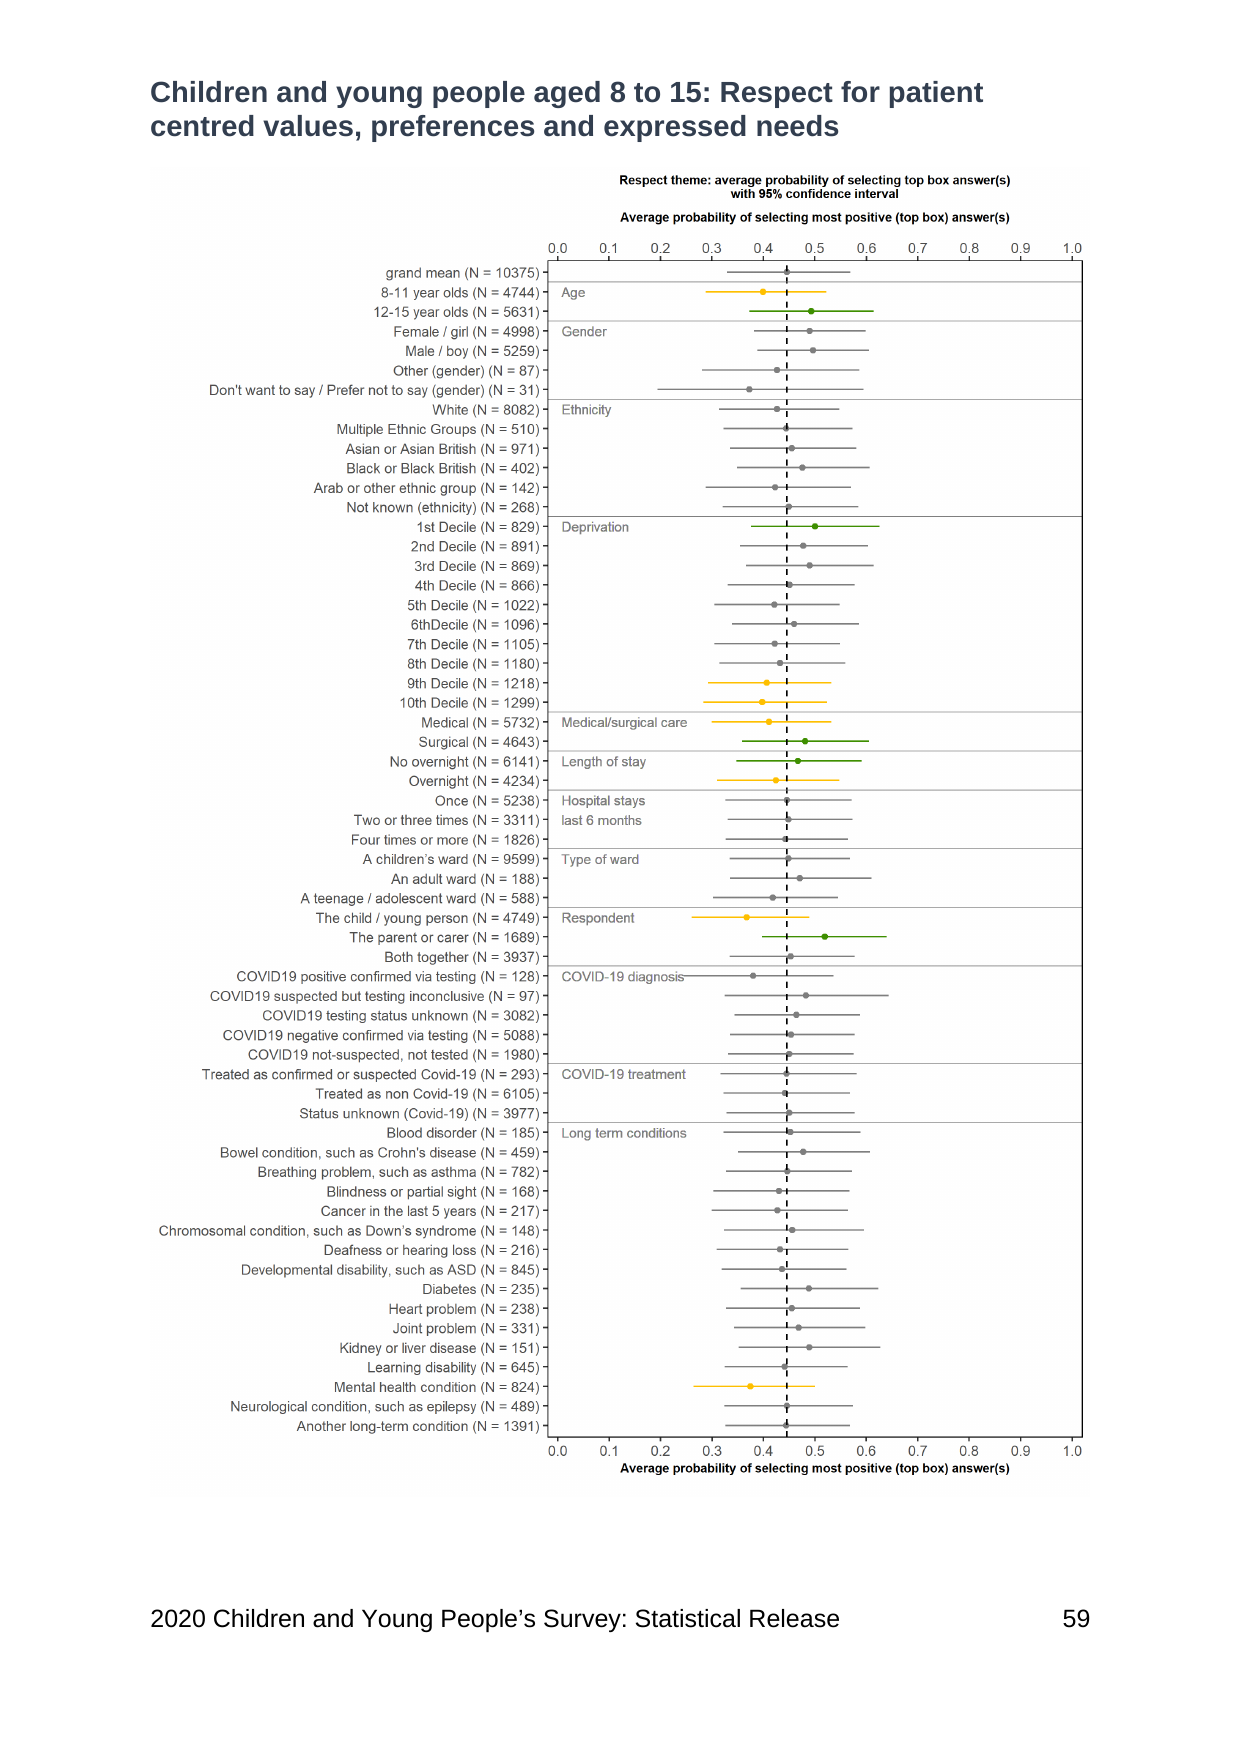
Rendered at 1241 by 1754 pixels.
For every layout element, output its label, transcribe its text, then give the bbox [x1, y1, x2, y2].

text Children and young people aged 8 to 15: Respect for patient centred values, preferences and expressed needs [150, 75, 1090, 142]
